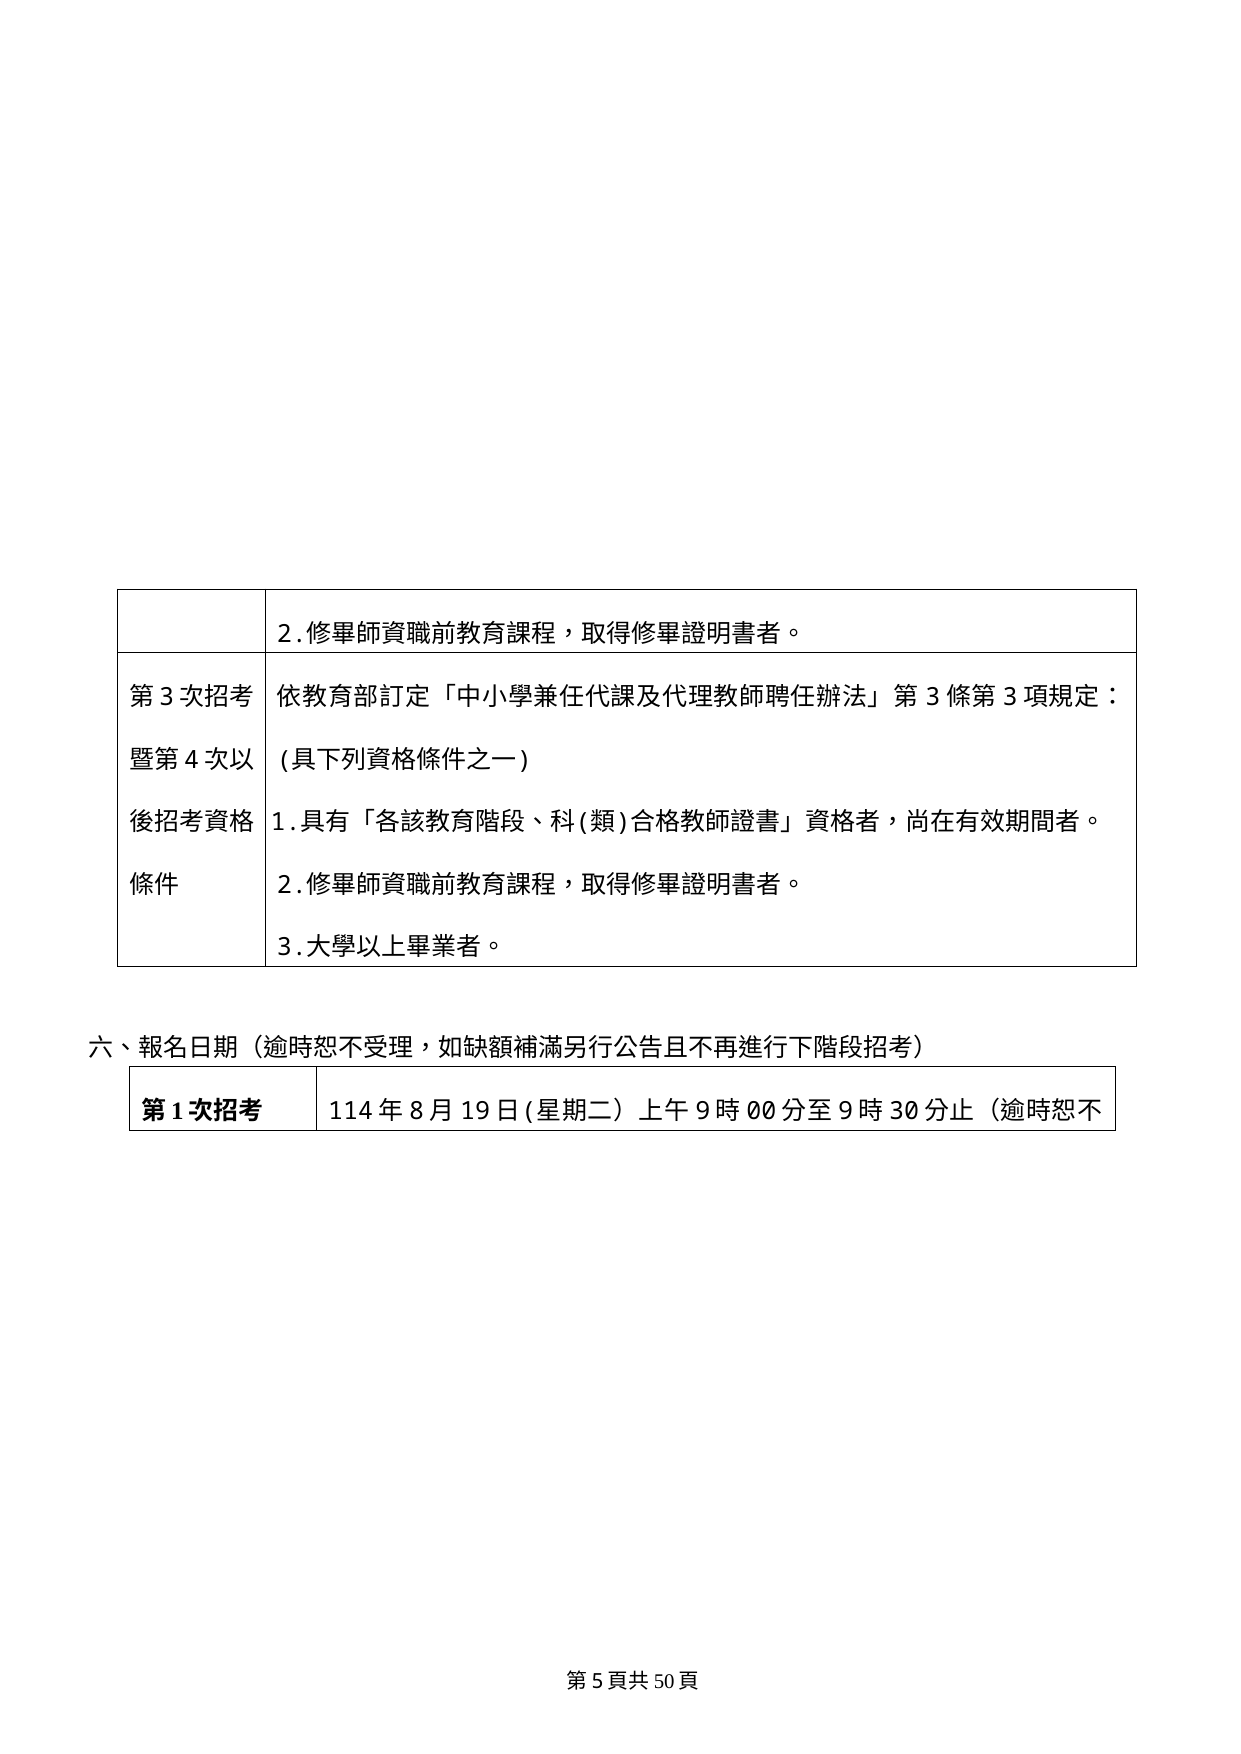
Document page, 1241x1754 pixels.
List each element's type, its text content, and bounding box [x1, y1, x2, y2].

table_header 第1次招考 [130, 1067, 316, 1129]
table_cell [118, 590, 265, 652]
table_header 114年8月19日(星期二）上午9時00分至9時30分止（逾時恕不 [317, 1067, 1115, 1129]
table_cell 第3次招考暨第4次以後招考資格條件 [118, 653, 265, 966]
text 六、報名日期（逾時恕不受理，如缺額補滿另行公告且不再進行下階段招考） [89, 1003, 1152, 1066]
table_cell 2.修畢師資職前教育課程，取得修畢證明書者。 [266, 590, 1136, 652]
table_cell 依教育部訂定「中小學兼任代課及代理教師聘任辦法」第3條第3項規定： (具下列資格條件之一) 1.具有「各該教育階段、科(類)合格教師證書」資格者，尚在有效期間者。 2.修畢師資職前教育課程，取得修畢證明書者。 3.大學以上畢業者。 [266, 653, 1136, 966]
